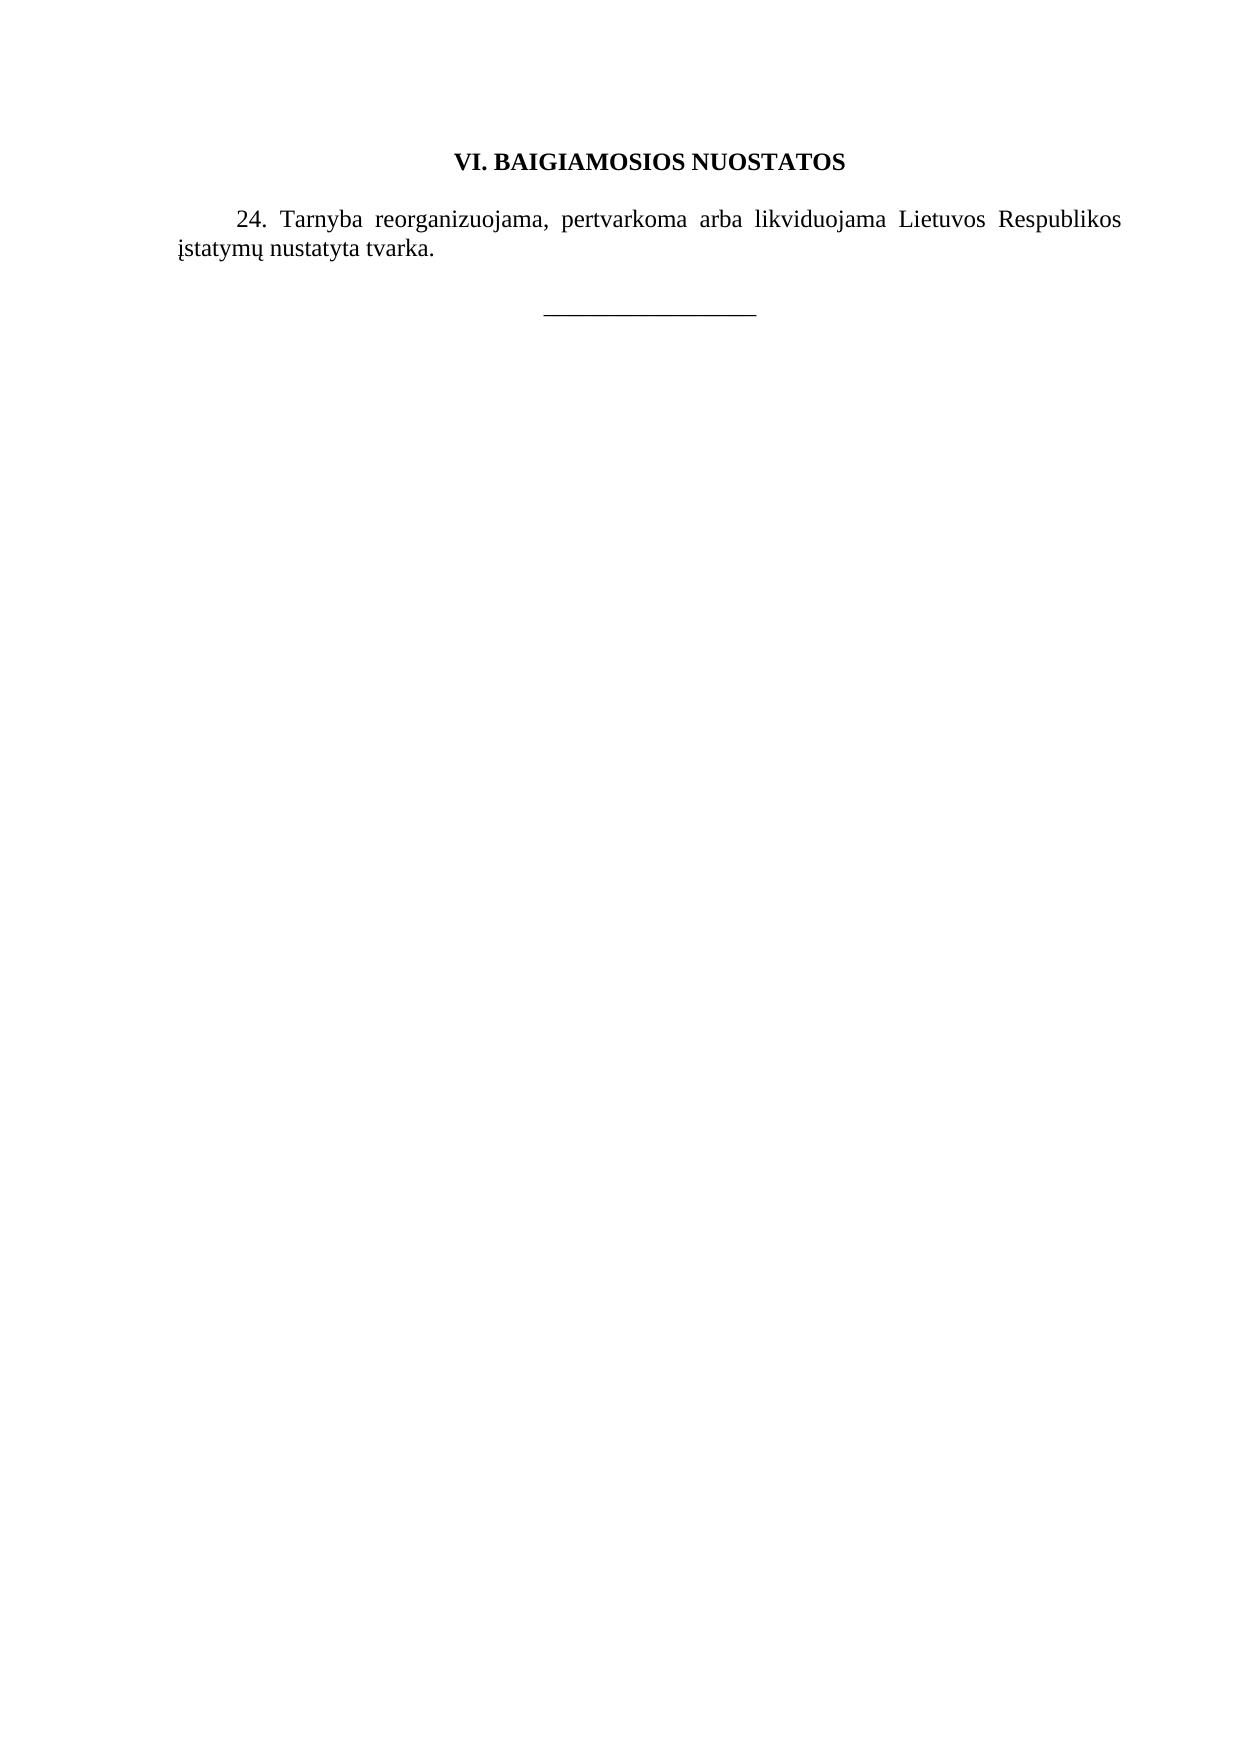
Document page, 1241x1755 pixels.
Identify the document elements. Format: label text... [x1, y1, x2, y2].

text 24. Tarnyba reorganizuojama, pertvarkoma arba likviduojama Lietuvos Respublikos įstatymų nustatyta tvarka. [177, 204, 1122, 262]
text _________________ [177, 291, 1122, 319]
text VI. BAIGIAMOSIOS NUOSTATOS [177, 147, 1122, 176]
